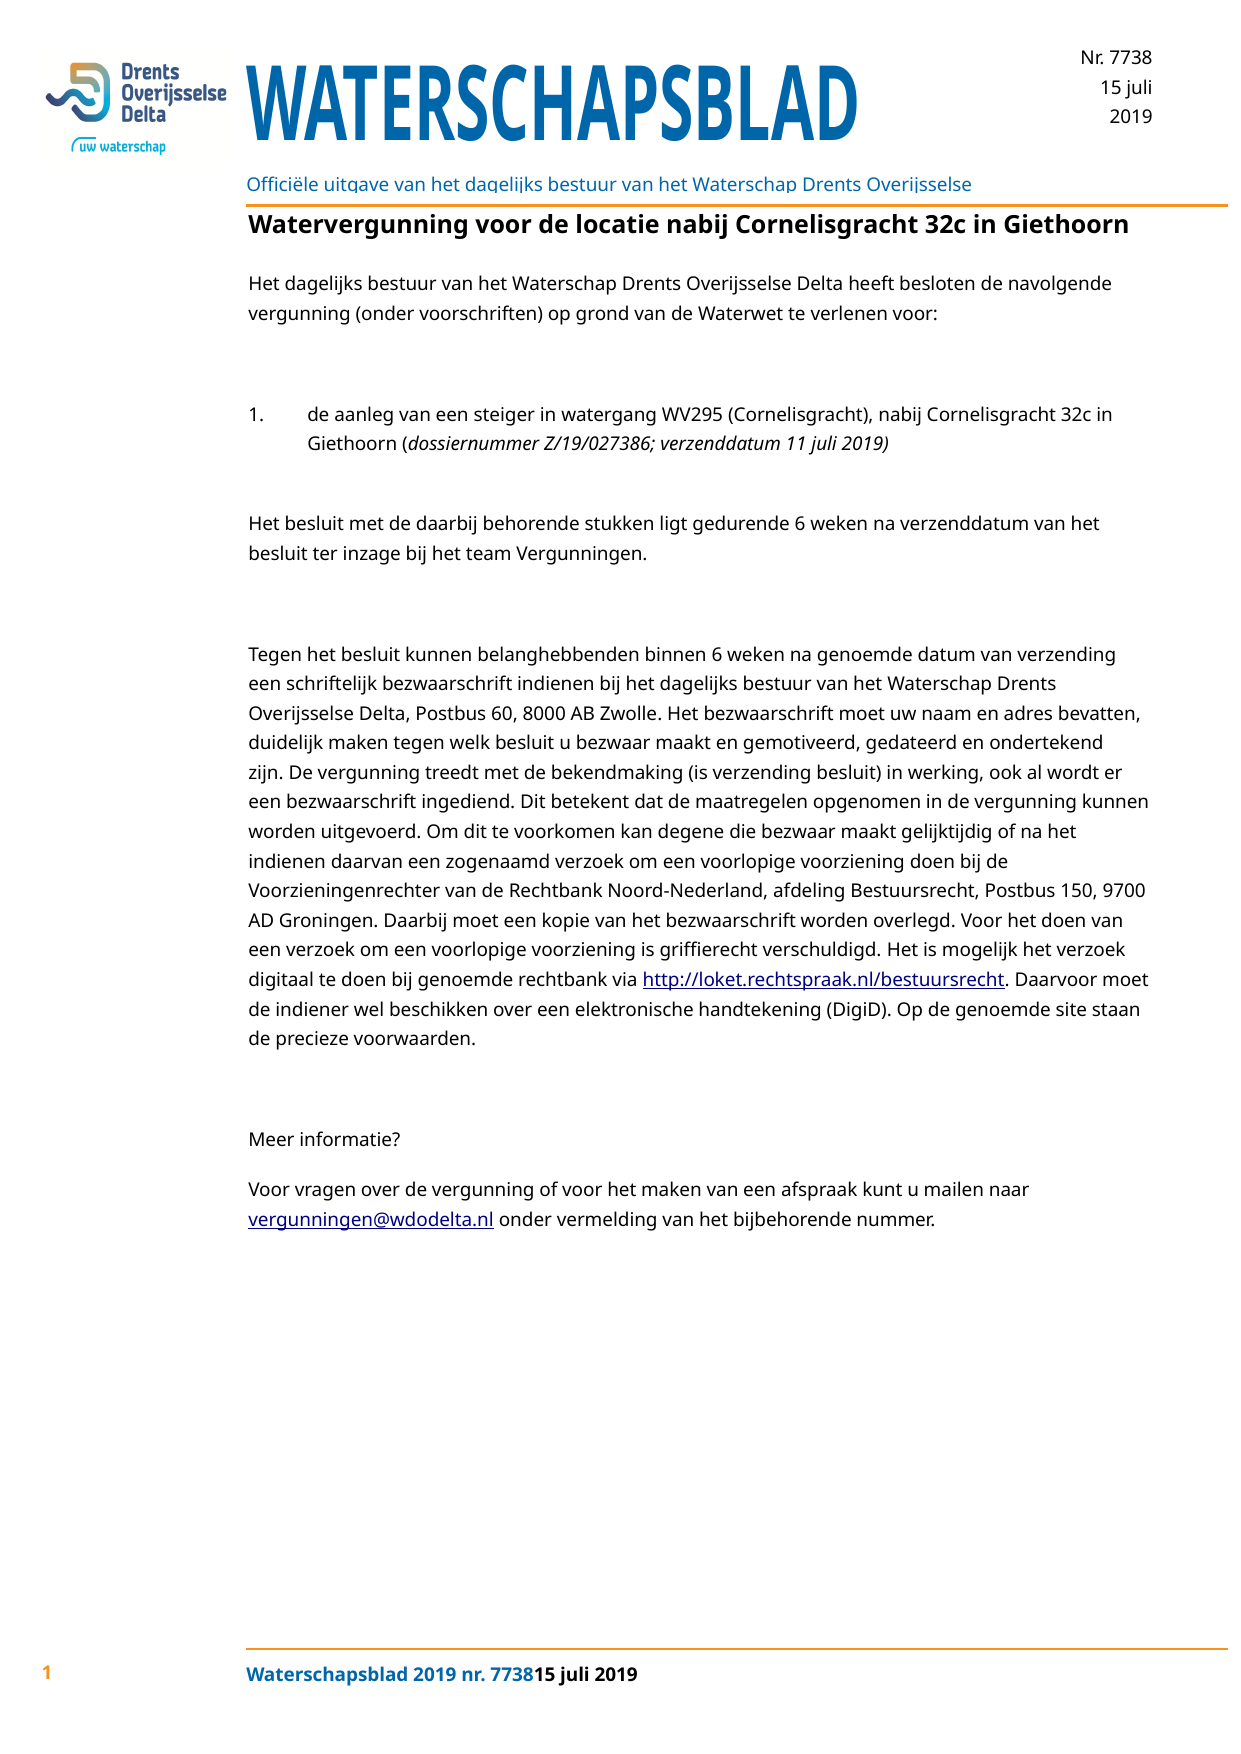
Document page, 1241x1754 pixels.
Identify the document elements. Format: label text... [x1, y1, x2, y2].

picture [41, 47, 231, 172]
text Het besluit met de daarbij behorende stukken ligt gedurende 6 weken na verzenddatum van het besluit ter inzage bij het team Vergunningen. [248, 510, 1152, 566]
text Meer informatie? [248, 1126, 1152, 1152]
text Watervergunning voor de locatie nabij Cornelisgracht 32c in Giethoorn [248, 207, 1152, 241]
text Het dagelijks bestuur van het Waterschap Drents Overijsselse Delta heeft besloten de navolgende vergunning (onder voorschriften) op grond van de Waterwet te verlenen voor: [248, 270, 1152, 326]
list de aanleg van een steiger in watergang WV295 (Cornelisgracht), nabij Cornelisgracht 32c in Giethoorn (dossiernummer Z/19/027386; verzenddatum 11 juli 2019) [248, 401, 1152, 456]
text Voor vragen over de vergunning of voor het maken van een afspraak kunt u mailen naar vergunningen@wdodelta.nl onder vermelding van het bijbehorende nummer. [248, 1177, 1152, 1232]
text Tegen het besluit kunnen belanghebbenden binnen 6 weken na genoemde datum van verzending een schriftelijk bezwaarschrift indienen bij het dagelijks bestuur van het Waterschap Drents Overijsselse Delta, Postbus 60, 8000 AB Zwolle. Het bezwaarschrift moet uw naam en adres bevatten, duidelijk maken tegen welk besluit u bezwaar maakt en gemotiveerd, gedateerd en ondertekend zijn. De vergunning treedt met de bekendmaking (is verzending besluit) in werking, ook al wordt er een bezwaarschrift ingediend. Dit betekent dat de maatregelen opgenomen in de vergunning kunnen worden uitgevoerd. Om dit te voorkomen kan degene die bezwaar maakt gelijktijdig of na het indienen daarvan een zogenaamd verzoek om een voorlopige voorziening doen bij de Voorzieningenrechter van de Rechtbank Noord-Nederland, afdeling Bestuursrecht, Postbus 150, 9700 AD Groningen. Daarbij moet een kopie van het bezwaarschrift worden overlegd. Voor het doen van een verzoek om een voorlopige voorziening is griffierecht verschuldigd. Het is mogelijk het verzoek digitaal te doen bij genoemde rechtbank via http://loket.rechtspraak.nl/bestuursrecht. Daarvoor moet de indiener wel beschikken over een elektronische handtekening (DigiD). Op de genoemde site staan de precieze voorwaarden. [248, 641, 1152, 1051]
